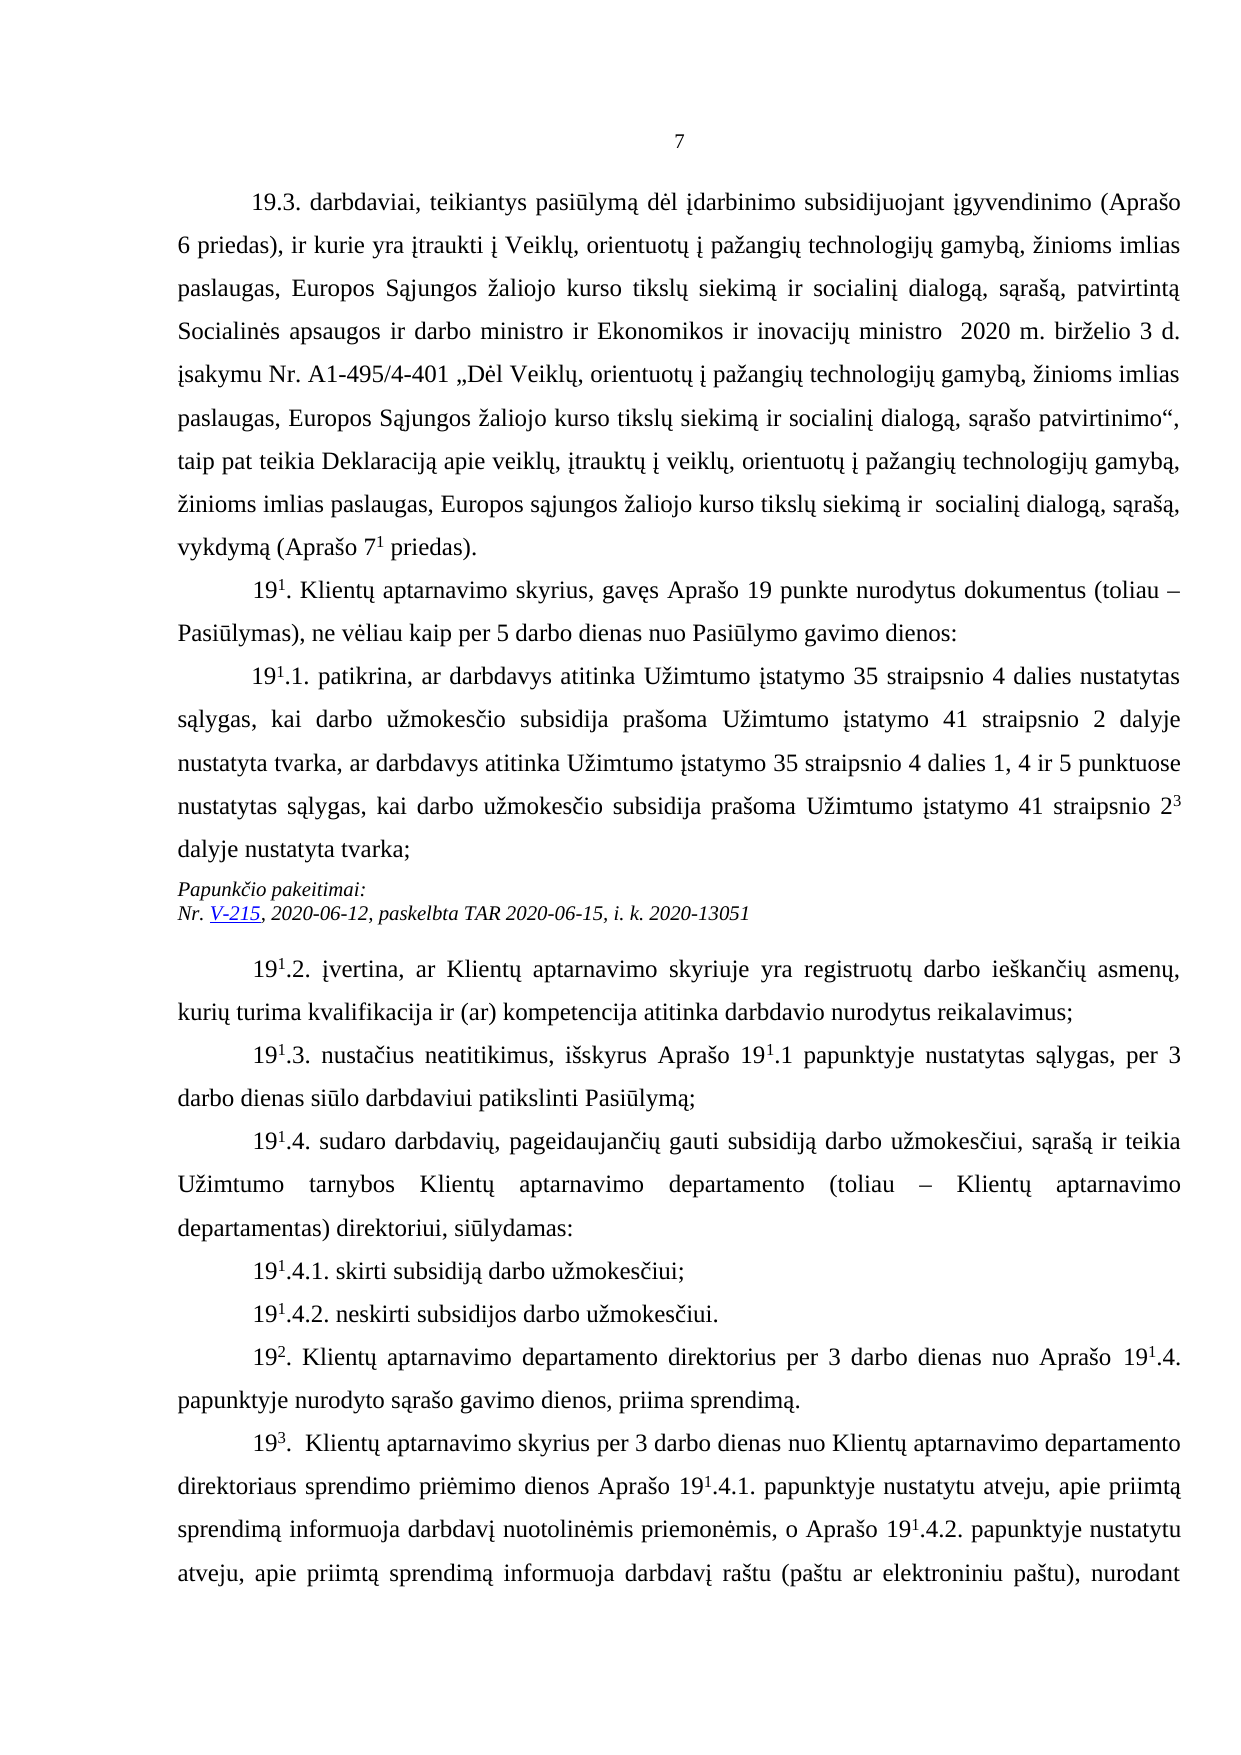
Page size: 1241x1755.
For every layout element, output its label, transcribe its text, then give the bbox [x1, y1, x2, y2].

text 191.4. sudaro darbdavių, pageidaujančių gauti subsidiją darbo užmokesčiui, sąrašą ir teikia Užimtumo tarnybos Klientų aptarnavimo departamento (toliau – Klientų aptarnavimo departamentas) direktoriui, siūlydamas: [177, 1126, 1181, 1241]
text 191.4.1. skirti subsidiją darbo užmokesčiui; [177, 1256, 1181, 1284]
text 191.3. nustačius neatitikimus, išskyrus Aprašo 191.1 papunktyje nustatytas sąlygas, per 3 darbo dienas siūlo darbdaviui patikslinti Pasiūlymą; [177, 1040, 1181, 1112]
text 191.1. patikrina, ar darbdavys atitinka Užimtumo įstatymo 35 straipsnio 4 dalies nustatytas sąlygas, kai darbo užmokesčio subsidija prašoma Užimtumo įstatymo 41 straipsnio 2 dalyje nustatyta tvarka, ar darbdavys atitinka Užimtumo įstatymo 35 straipsnio 4 dalies 1, 4 ir 5 punktuose nustatytas sąlygas, kai darbo užmokesčio subsidija prašoma Užimtumo įstatymo 41 straipsnio 23 dalyje nustatyta tvarka; [177, 661, 1181, 863]
text 191.2. įvertina, ar Klientų aptarnavimo skyriuje yra registruotų darbo ieškančių asmenų, kurių turima kvalifikacija ir (ar) kompetencija atitinka darbdavio nurodytus reikalavimus; [177, 954, 1181, 1026]
text 19.3. darbdaviai, teikiantys pasiūlymą dėl įdarbinimo subsidijuojant įgyvendinimo (Aprašo 6 priedas), ir kurie yra įtraukti į Veiklų, orientuotų į pažangių technologijų gamybą, žinioms imlias paslaugas, Europos Sąjungos žaliojo kurso tikslų siekimą ir socialinį dialogą, sąrašą, patvirtintą Socialinės apsaugos ir darbo ministro ir Ekonomikos ir inovacijų ministro 2020 m. birželio 3 d. įsakymu Nr. A1-495/4-401 „Dėl Veiklų, orientuotų į pažangių technologijų gamybą, žinioms imlias paslaugas, Europos Sąjungos žaliojo kurso tikslų siekimą ir socialinį dialogą, sąrašo patvirtinimo“, taip pat teikia Deklaraciją apie veiklų, įtrauktų į veiklų, orientuotų į pažangių technologijų gamybą, žinioms imlias paslaugas, Europos sąjungos žaliojo kurso tikslų siekimą ir socialinį dialogą, sąrašą, vykdymą (Aprašo 71 priedas). [177, 187, 1181, 561]
text 191. Klientų aptarnavimo skyrius, gavęs Aprašo 19 punkte nurodytus dokumentus (toliau – Pasiūlymas), ne vėliau kaip per 5 darbo dienas nuo Pasiūlymo gavimo dienos: [177, 575, 1181, 647]
text 191.4.2. neskirti subsidijos darbo užmokesčiui. [177, 1299, 1181, 1328]
text Nr. V-215, 2020-06-12, paskelbta TAR 2020-06-15, i. k. 2020-13051 [177, 901, 1181, 925]
text Papunkčio pakeitimai: [177, 877, 1181, 901]
text 192. Klientų aptarnavimo departamento direktorius per 3 darbo dienas nuo Aprašo 191.4. papunktyje nurodyto sąrašo gavimo dienos, priima sprendimą. [177, 1342, 1181, 1414]
text 193. Klientų aptarnavimo skyrius per 3 darbo dienas nuo Klientų aptarnavimo departamento direktoriaus sprendimo priėmimo dienos Aprašo 191.4.1. papunktyje nustatytu atveju, apie priimtą sprendimą informuoja darbdavį nuotolinėmis priemonėmis, o Aprašo 191.4.2. papunktyje nustatytu atveju, apie priimtą sprendimą informuoja darbdavį raštu (paštu ar elektroniniu paštu), nurodant [177, 1428, 1181, 1586]
